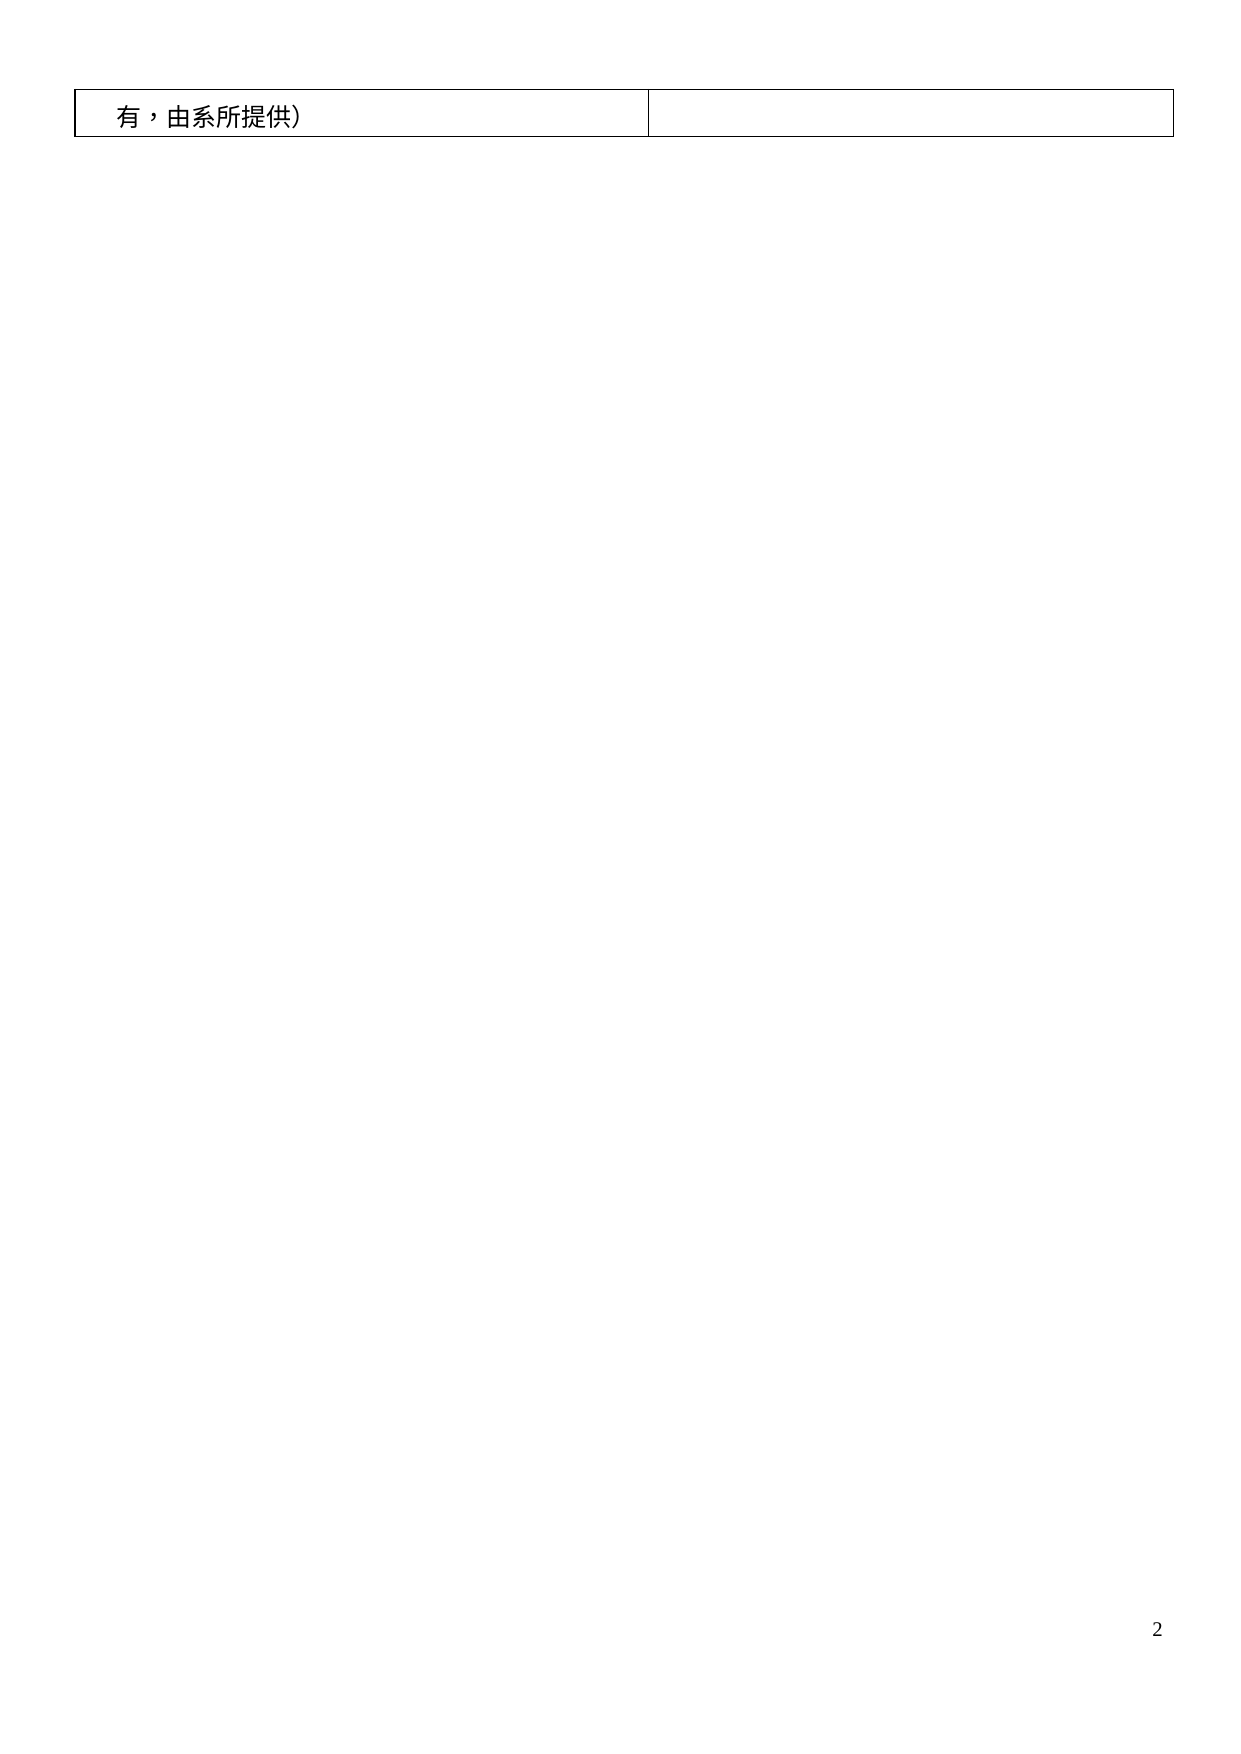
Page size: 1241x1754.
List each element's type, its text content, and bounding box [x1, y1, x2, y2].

table_cell [649, 90, 1173, 136]
table_cell 出國前四週內  1、申請書 （以電腦繕打或工整筆跡填寫、紙本形式繳交）  2、同意函影本 （即對方學校邀請函/接受函）  3、外語能力證明影本  4、中英文在校歷年成績單影本 （中文版請務必列排名）  5、中英文出國研習意向書 （中文：800-1200字&英文300-500字；詳述赴國外研習之緣由、安排計畫及預期結果）  6、學生證影本、身分證影本、護照影本 （僑生請附居留證影本）  7、家長同意書  8、行政契約書 (應為一式兩份皆需親簽、勿為影本)  9、旅行業代收轉付收據正本 （買受人：中國醫藥大學、统編：52005408）  10、電子機票影本 （即航班行程）  11、本校領款收據  12、個人資料提供同意書 ★ 備註: 以上資料請以紙本方式繳交 若出返國時間接近計畫截止日期間或每學年度結算日，需加附「補件切結書」 符合各院系所訂定的遴選標準，並提出遴選證明（學院提供） 請加附同意學分成績認列或抵免之簽核記錄（若有，由系所提供） [76, 90, 648, 136]
